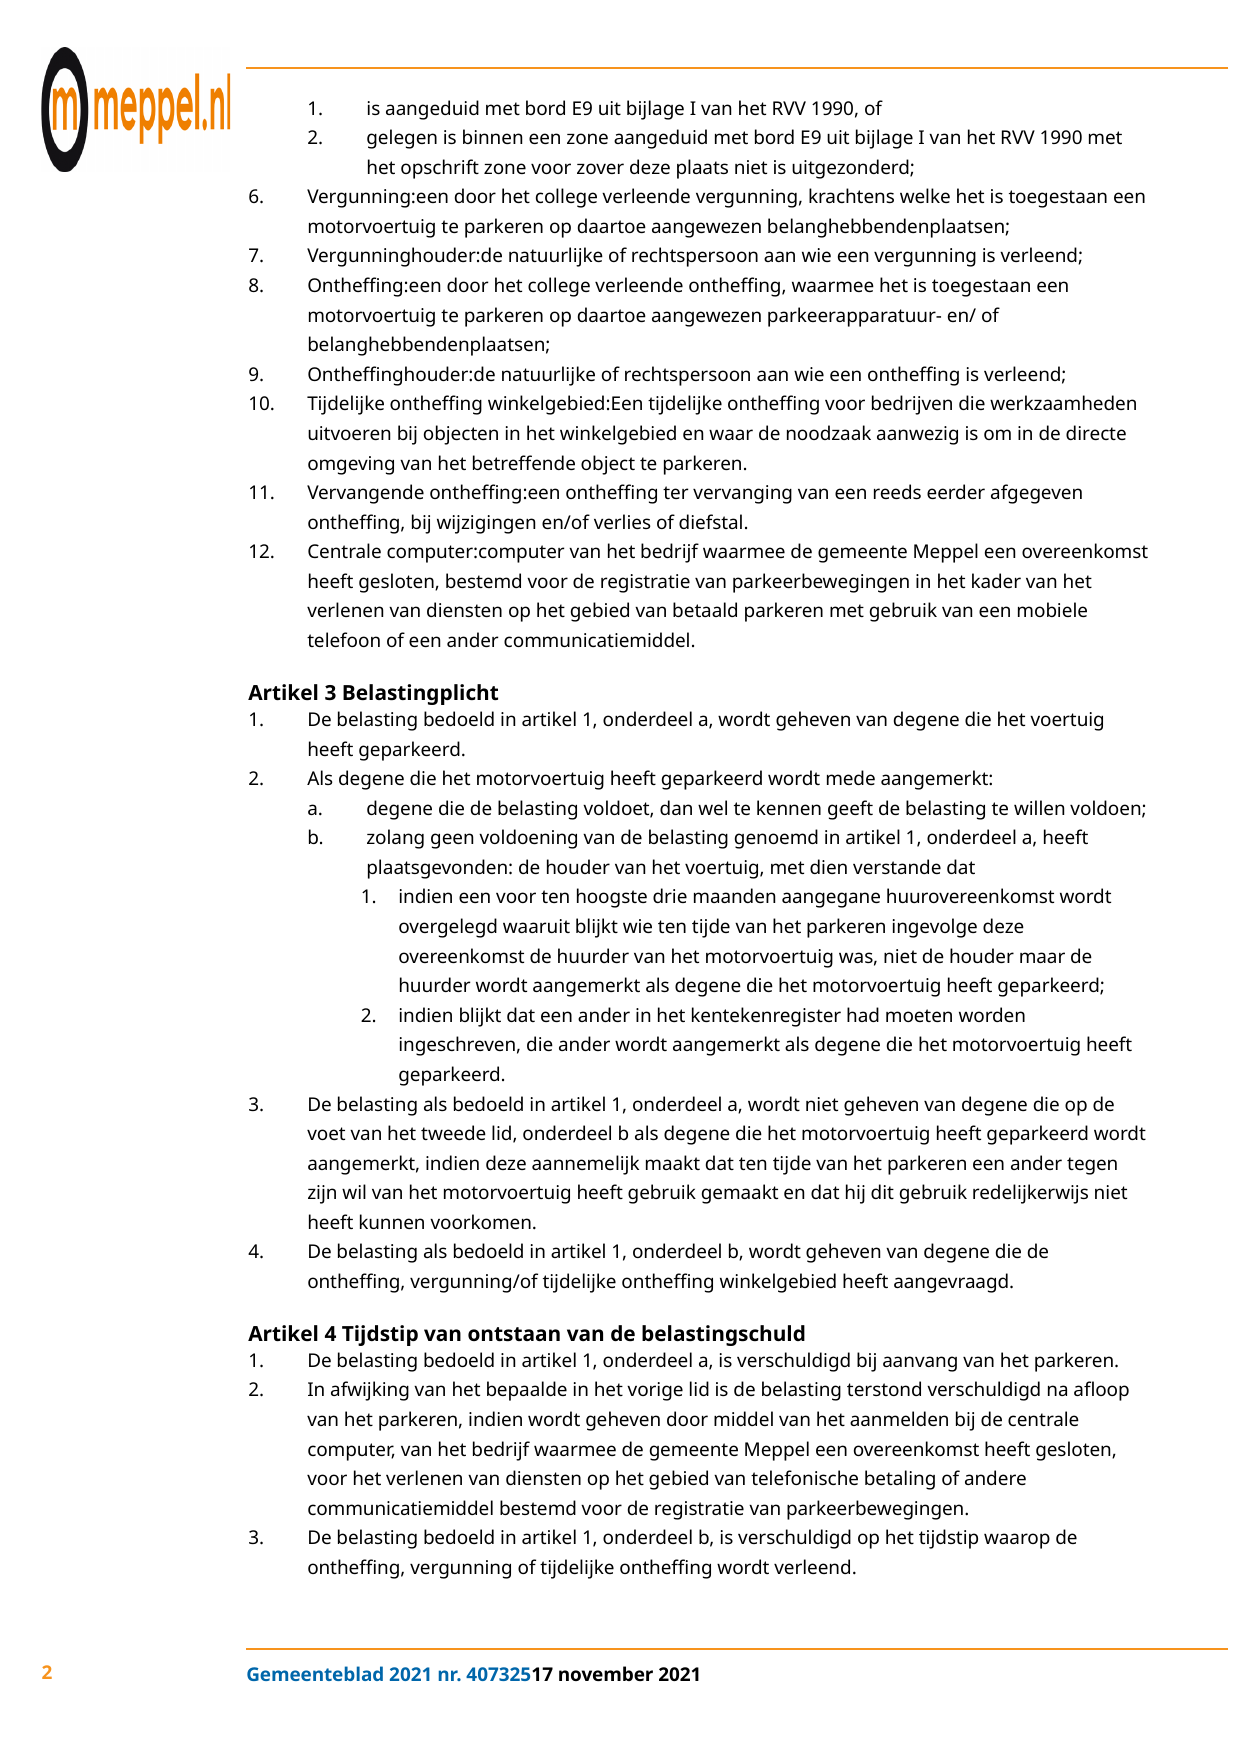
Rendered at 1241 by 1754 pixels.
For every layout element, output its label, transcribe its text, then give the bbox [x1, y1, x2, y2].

text Artikel 4 Tijdstip van ontstaan van de belastingschuld [248, 1319, 1152, 1347]
list In afwijking van het bepaalde in het vorige lid is de belasting terstond verschuldigd na afloop van het parkeren, indien wordt geheven door middel van het aanmelden bij de centrale computer, van het bedrijf waarmee de gemeente Meppel een overeenkomst heeft gesloten, voor het verlenen van diensten op het gebied van telefonische betaling of andere communicatiemiddel bestemd voor de registratie van parkeerbewegingen. [248, 1377, 1152, 1521]
list De belasting bedoeld in artikel 1, onderdeel a, wordt geheven van degene die het voertuig heeft geparkeerd. [248, 706, 1152, 761]
list Vervangende ontheffing:een ontheffing ter vervanging van een reeds eerder afgegeven ontheffing, bij wijzigingen en/of verlies of diefstal. [248, 479, 1152, 535]
list indien een voor ten hoogste drie maanden aangegane huurovereenkomst wordt overgelegd waaruit blijkt wie ten tijde van het parkeren ingevolge deze overeenkomst de huurder van het motorvoertuig was, niet de houder maar de huurder wordt aangemerkt als degene die het motorvoertuig heeft geparkeerd; [361, 884, 1152, 998]
list Vergunning:een door het college verleende vergunning, krachtens welke het is toegestaan een motorvoertuig te parkeren op daartoe aangewezen belanghebbendenplaatsen; [248, 183, 1152, 239]
text Artikel 3 Belastingplicht [248, 678, 1152, 706]
list zolang geen voldoening van de belasting genoemd in artikel 1, onderdeel a, heeft plaatsgevonden: de houder van het voertuig, met dien verstande dat [307, 824, 1152, 880]
list is aangeduid met bord E9 uit bijlage I van het RVV 1990, of [307, 95, 1152, 121]
list Tijdelijke ontheffing winkelgebied:Een tijdelijke ontheffing voor bedrijven die werkzaamheden uitvoeren bij objecten in het winkelgebied en waar de noodzaak aanwezig is om in de directe omgeving van het betreffende object te parkeren. [248, 391, 1152, 476]
list Ontheffinghouder:de natuurlijke of rechtspersoon aan wie een ontheffing is verleend; [248, 361, 1152, 387]
list degene die de belasting voldoet, dan wel te kennen geeft de belasting te willen voldoen; [307, 795, 1152, 821]
list De belasting bedoeld in artikel 1, onderdeel a, is verschuldigd bij aanvang van het parkeren. [248, 1347, 1152, 1373]
list Vergunninghouder:de natuurlijke of rechtspersoon aan wie een vergunning is verleend; [248, 243, 1152, 268]
list De belasting als bedoeld in artikel 1, onderdeel b, wordt geheven van degene die de ontheffing, vergunning/of tijdelijke ontheffing winkelgebied heeft aangevraagd. [248, 1239, 1152, 1294]
picture [41, 47, 231, 172]
list gelegen is binnen een zone aangeduid met bord E9 uit bijlage I van het RVV 1990 met het opschrift zone voor zover deze plaats niet is uitgezonderd; [307, 124, 1152, 180]
list De belasting als bedoeld in artikel 1, onderdeel a, wordt niet geheven van degene die op de voet van het tweede lid, onderdeel b als degene die het motorvoertuig heeft geparkeerd wordt aangemerkt, indien deze aannemelijk maakt dat ten tijde van het parkeren een ander tegen zijn wil van het motorvoertuig heeft gebruik gemaakt en dat hij dit gebruik redelijkerwijs niet heeft kunnen voorkomen. [248, 1091, 1152, 1235]
list indien blijkt dat een ander in het kentekenregister had moeten worden ingeschreven, die ander wordt aangemerkt als degene die het motorvoertuig heeft geparkeerd. [361, 1002, 1152, 1087]
list Centrale computer:computer van het bedrijf waarmee de gemeente Meppel een overeenkomst heeft gesloten, bestemd voor de registratie van parkeerbewegingen in het kader van het verlenen van diensten op het gebied van betaald parkeren met gebruik van een mobiele telefoon of een ander communicatiemiddel. [248, 538, 1152, 653]
list De belasting bedoeld in artikel 1, onderdeel b, is verschuldigd op het tijdstip waarop de ontheffing, vergunning of tijdelijke ontheffing wordt verleend. [248, 1524, 1152, 1580]
list Als degene die het motorvoertuig heeft geparkeerd wordt mede aangemerkt: [248, 765, 1152, 791]
list Ontheffing:een door het college verleende ontheffing, waarmee het is toegestaan een motorvoertuig te parkeren op daartoe aangewezen parkeerapparatuur- en/ of belanghebbendenplaatsen; [248, 272, 1152, 357]
